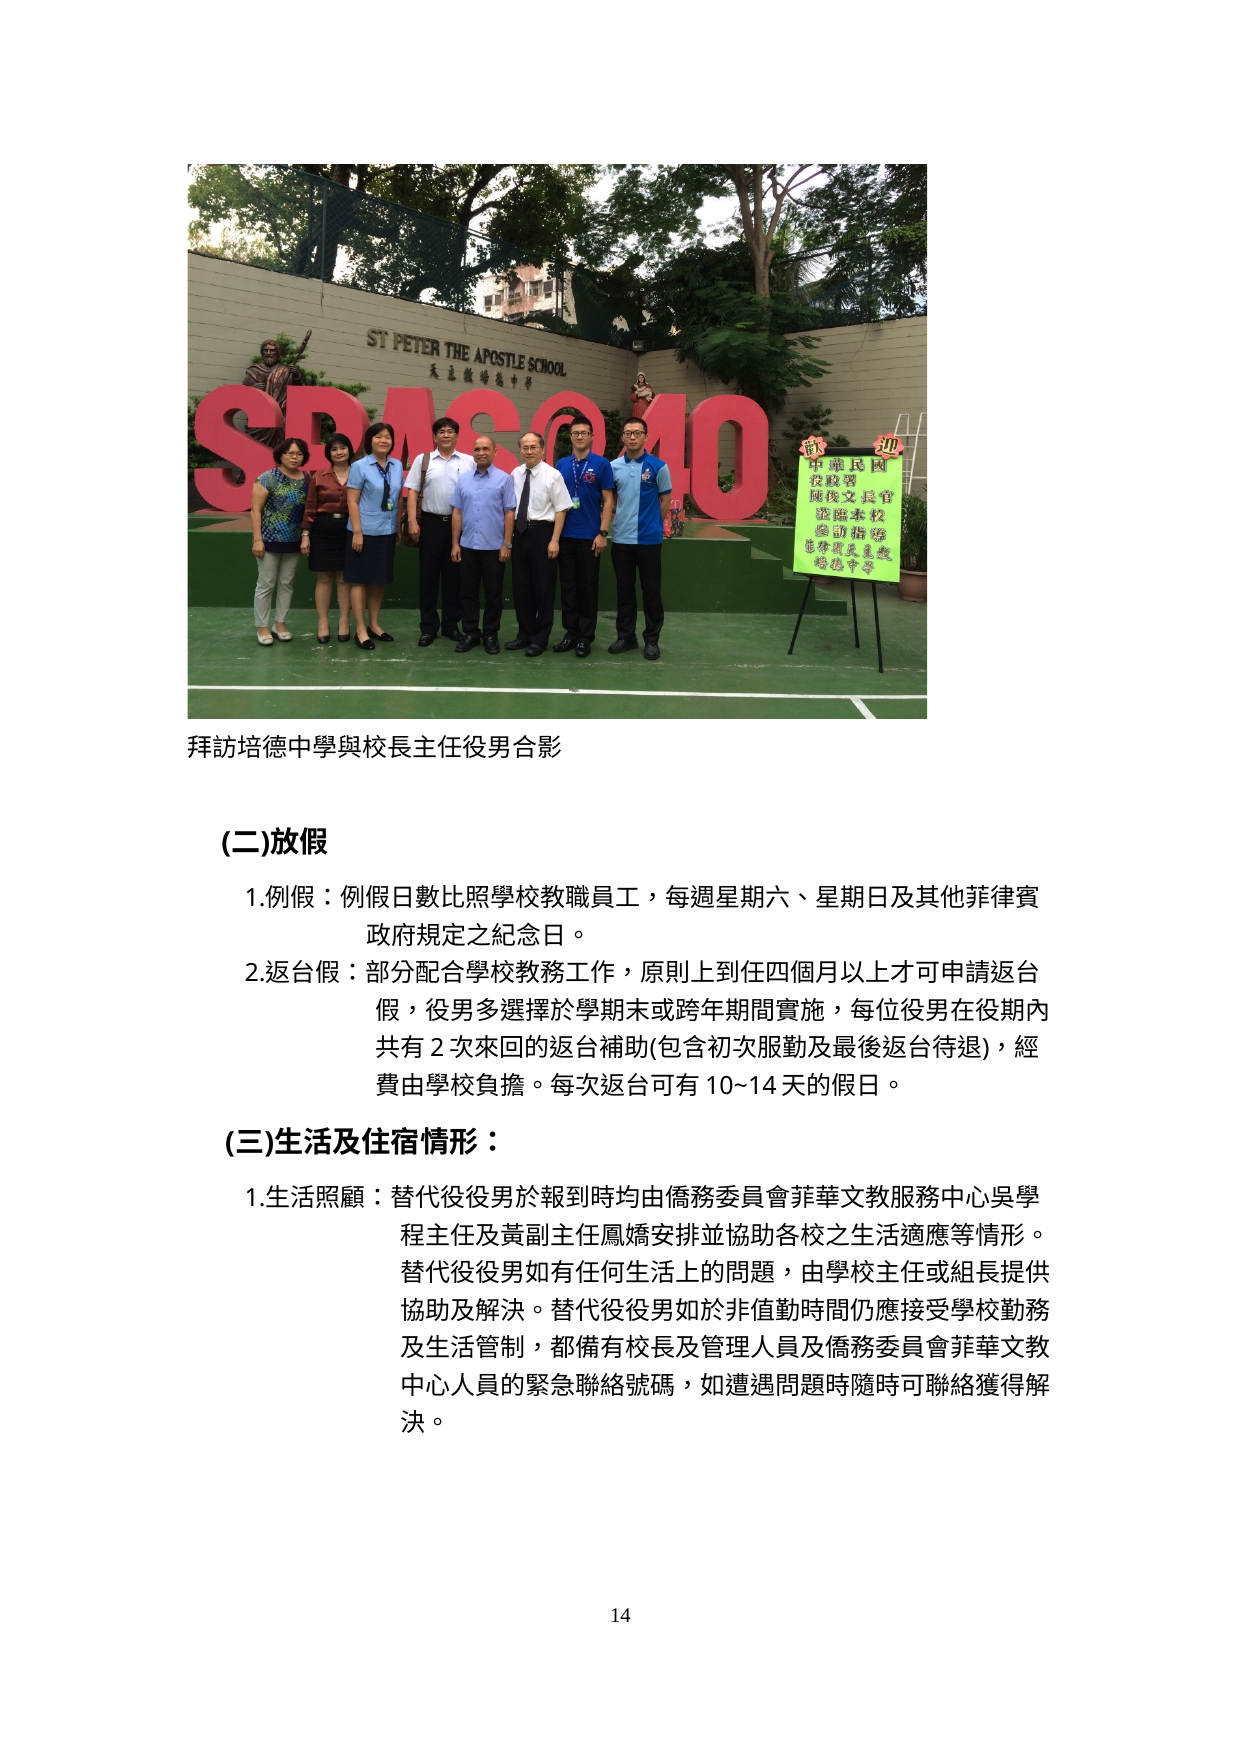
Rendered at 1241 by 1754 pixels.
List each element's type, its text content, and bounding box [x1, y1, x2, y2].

text 1.例假：例假日數比照學校教職員工，每週星期六、星期日及其他菲律賓政府規定之紀念日。 [225, 877, 1053, 952]
text (二)放假 [221, 802, 1053, 877]
text 2.返台假：部分配合學校教務工作，原則上到任四個月以上才可申請返台假，役男多選擇於學期末或跨年期間實施，每位役男在役期內共有2次來回的返台補助(包含初次服勤及最後返台待退)，經費由學校負擔。每次返台可有10~14天的假日。 [225, 952, 1053, 1102]
picture [187, 164, 928, 719]
text 1.生活照顧：替代役役男於報到時均由僑務委員會菲華文教服務中心吳學程主任及黃副主任鳳嬌安排並協助各校之生活適應等情形。替代役役男如有任何生活上的問題，由學校主任或組長提供協助及解決。替代役役男如於非值勤時間仍應接受學校勤務及生活管制，都備有校長及管理人員及僑務委員會菲華文教中心人員的緊急聯絡號碼，如遭遇問題時隨時可聯絡獲得解決。 [225, 1177, 1053, 1439]
text (三)生活及住宿情形： [225, 1102, 1053, 1177]
text 拜訪培德中學與校長主任役男合影 [187, 727, 1053, 764]
